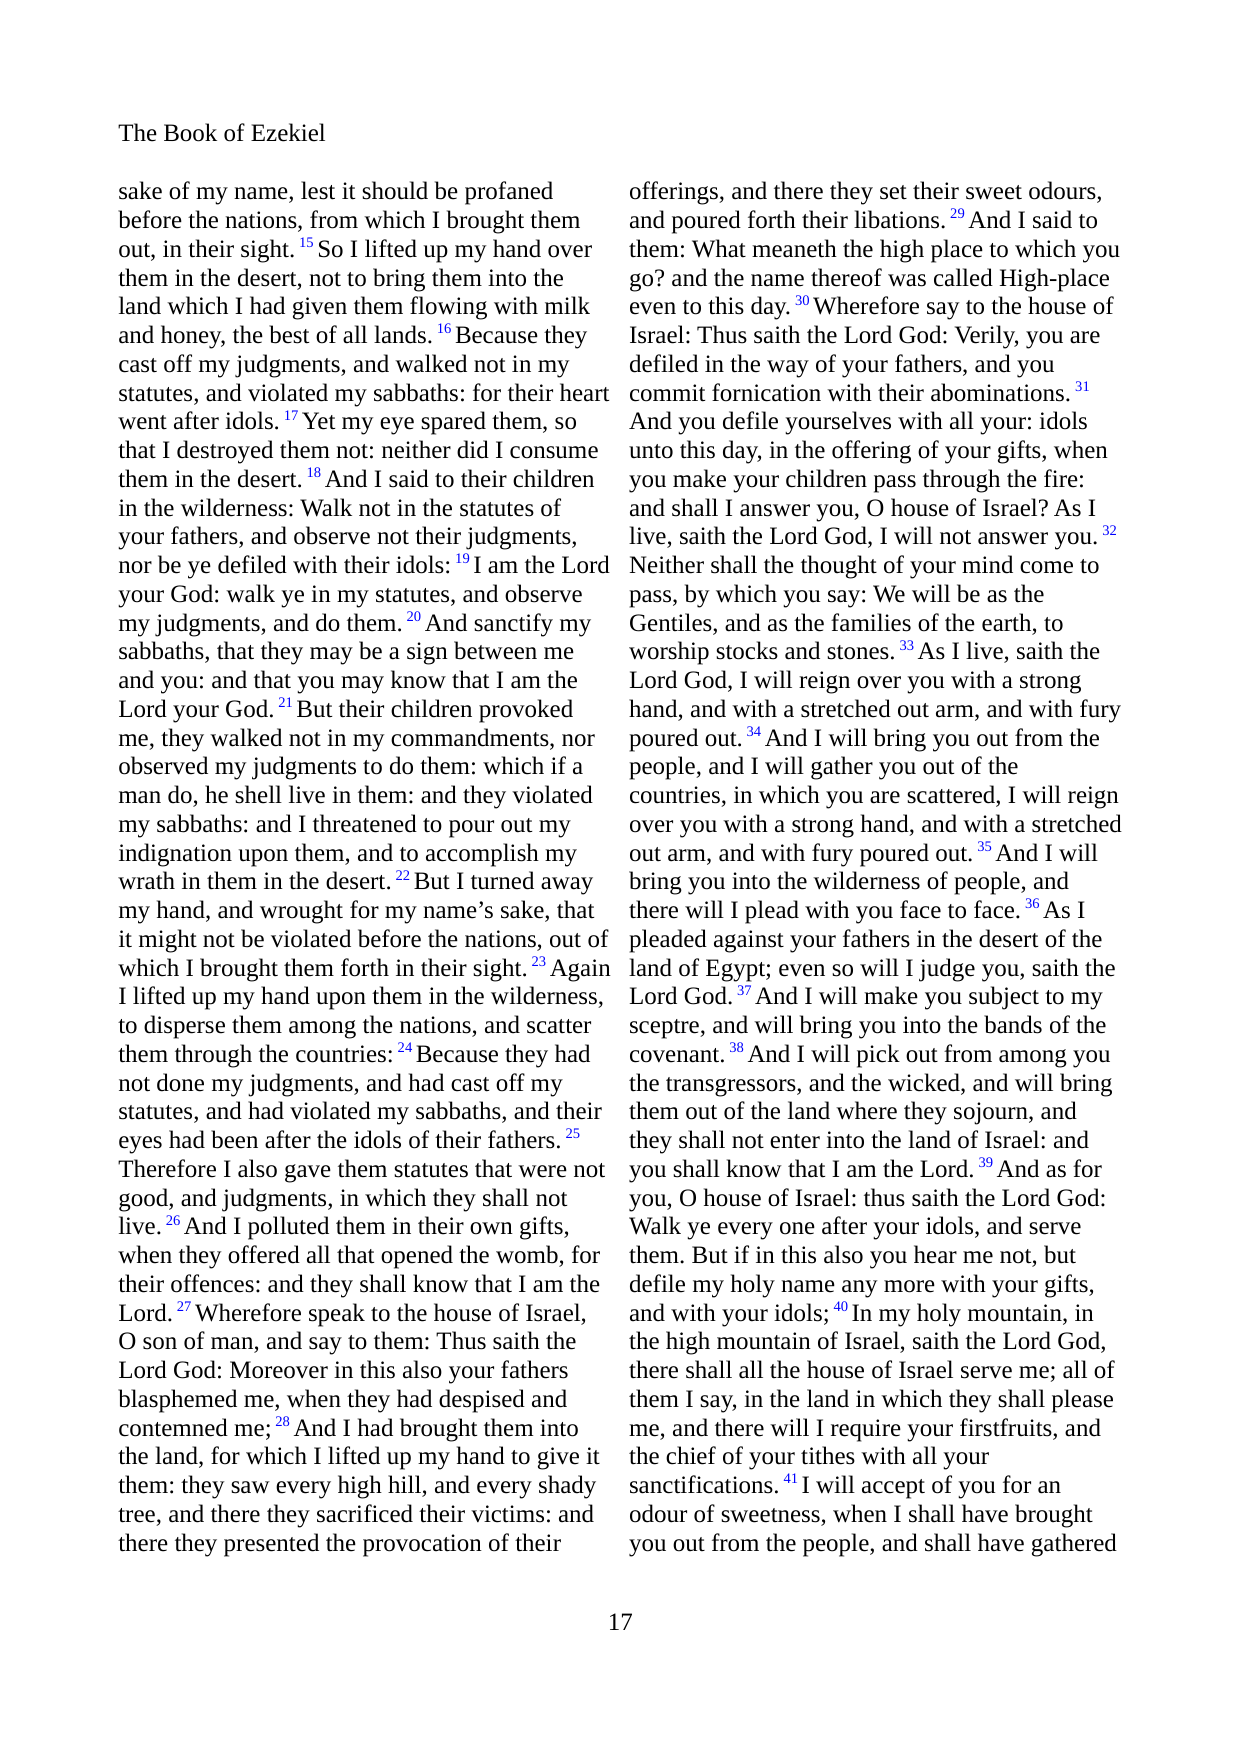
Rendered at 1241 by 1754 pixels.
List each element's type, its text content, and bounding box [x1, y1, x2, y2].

text offerings, and there they set their sweet odours, and poured forth their libations. 29 And I said to them: What meaneth the high place to which you go? and the name thereof was called High-place even to this day. 30 Wherefore say to the house of Israel: Thus saith the Lord God: Verily, you are defiled in the way of your fathers, and you commit fornication with their abominations. 31 And you defile yourselves with all your: idols unto this day, in the offering of your gifts, when you make your children pass through the fire: and shall I answer you, O house of Israel? As I live, saith the Lord God, I will not answer you. 32 Neither shall the thought of your mind come to pass, by which you say: We will be as the Gentiles, and as the families of the earth, to worship stocks and stones. 33 As I live, saith the Lord God, I will reign over you with a strong hand, and with a stretched out arm, and with fury poured out. 34 And I will bring you out from the people, and I will gather you out of the countries, in which you are scattered, I will reign over you with a strong hand, and with a stretched out arm, and with fury poured out. 35 And I will bring you into the wilderness of people, and there will I plead with you face to face. 36 As I pleaded against your fathers in the desert of the land of Egypt; even so will I judge you, saith the Lord God. 37 And I will make you subject to my sceptre, and will bring you into the bands of the covenant. 38 And I will pick out from among you the transgressors, and the wicked, and will bring them out of the land where they sojourn, and they shall not enter into the land of Israel: and you shall know that I am the Lord. 39 And as for you, O house of Israel: thus saith the Lord God: Walk ye every one after your idols, and serve them. But if in this also you hear me not, but defile my holy name any more with your gifts, and with your idols; 40 In my holy mountain, in the high mountain of Israel, saith the Lord God, there shall all the house of Israel serve me; all of them I say, in the land in which they shall please me, and there will I require your firstfruits, and the chief of your tithes with all your sanctifications. 41 I will accept of you for an odour of sweetness, when I shall have brought you out from the people, and shall have gathered [629, 176, 1122, 1556]
text sake of my name, lest it should be profaned before the nations, from which I brought them out, in their sight. 15 So I lifted up my hand over them in the desert, not to bring them into the land which I had given them flowing with milk and honey, the best of all lands. 16 Because they cast off my judgments, and walked not in my statutes, and violated my sabbaths: for their heart went after idols. 17 Yet my eye spared them, so that I destroyed them not: neither did I consume them in the desert. 18 And I said to their children in the wilderness: Walk not in the statutes of your fathers, and observe not their judgments, nor be ye defiled with their idols: 19 I am the Lord your God: walk ye in my statutes, and observe my judgments, and do them. 20 And sanctify my sabbaths, that they may be a sign between me and you: and that you may know that I am the Lord your God. 21 But their children provoked me, they walked not in my commandments, nor observed my judgments to do them: which if a man do, he shell live in them: and they violated my sabbaths: and I threatened to pour out my indignation upon them, and to accomplish my wrath in them in the desert. 22 But I turned away my hand, and wrought for my name’s sake, that it might not be violated before the nations, out of which I brought them forth in their sight. 23 Again I lifted up my hand upon them in the wilderness, to disperse them among the nations, and scatter them through the countries: 24 Because they had not done my judgments, and had cast off my statutes, and had violated my sabbaths, and their eyes had been after the idols of their fathers. 25 Therefore I also gave them statutes that were not good, and judgments, in which they shall not live. 26 And I polluted them in their own gifts, when they offered all that opened the womb, for their offences: and they shall know that I am the Lord. 27 Wherefore speak to the house of Israel, O son of man, and say to them: Thus saith the Lord God: Moreover in this also your fathers blasphemed me, when they had despised and contemned me; 28 And I had brought them into the land, for which I lifted up my hand to give it them: they saw every high hill, and every shady tree, and there they sacrificed their victims: and there they presented the provocation of their [118, 176, 611, 1556]
